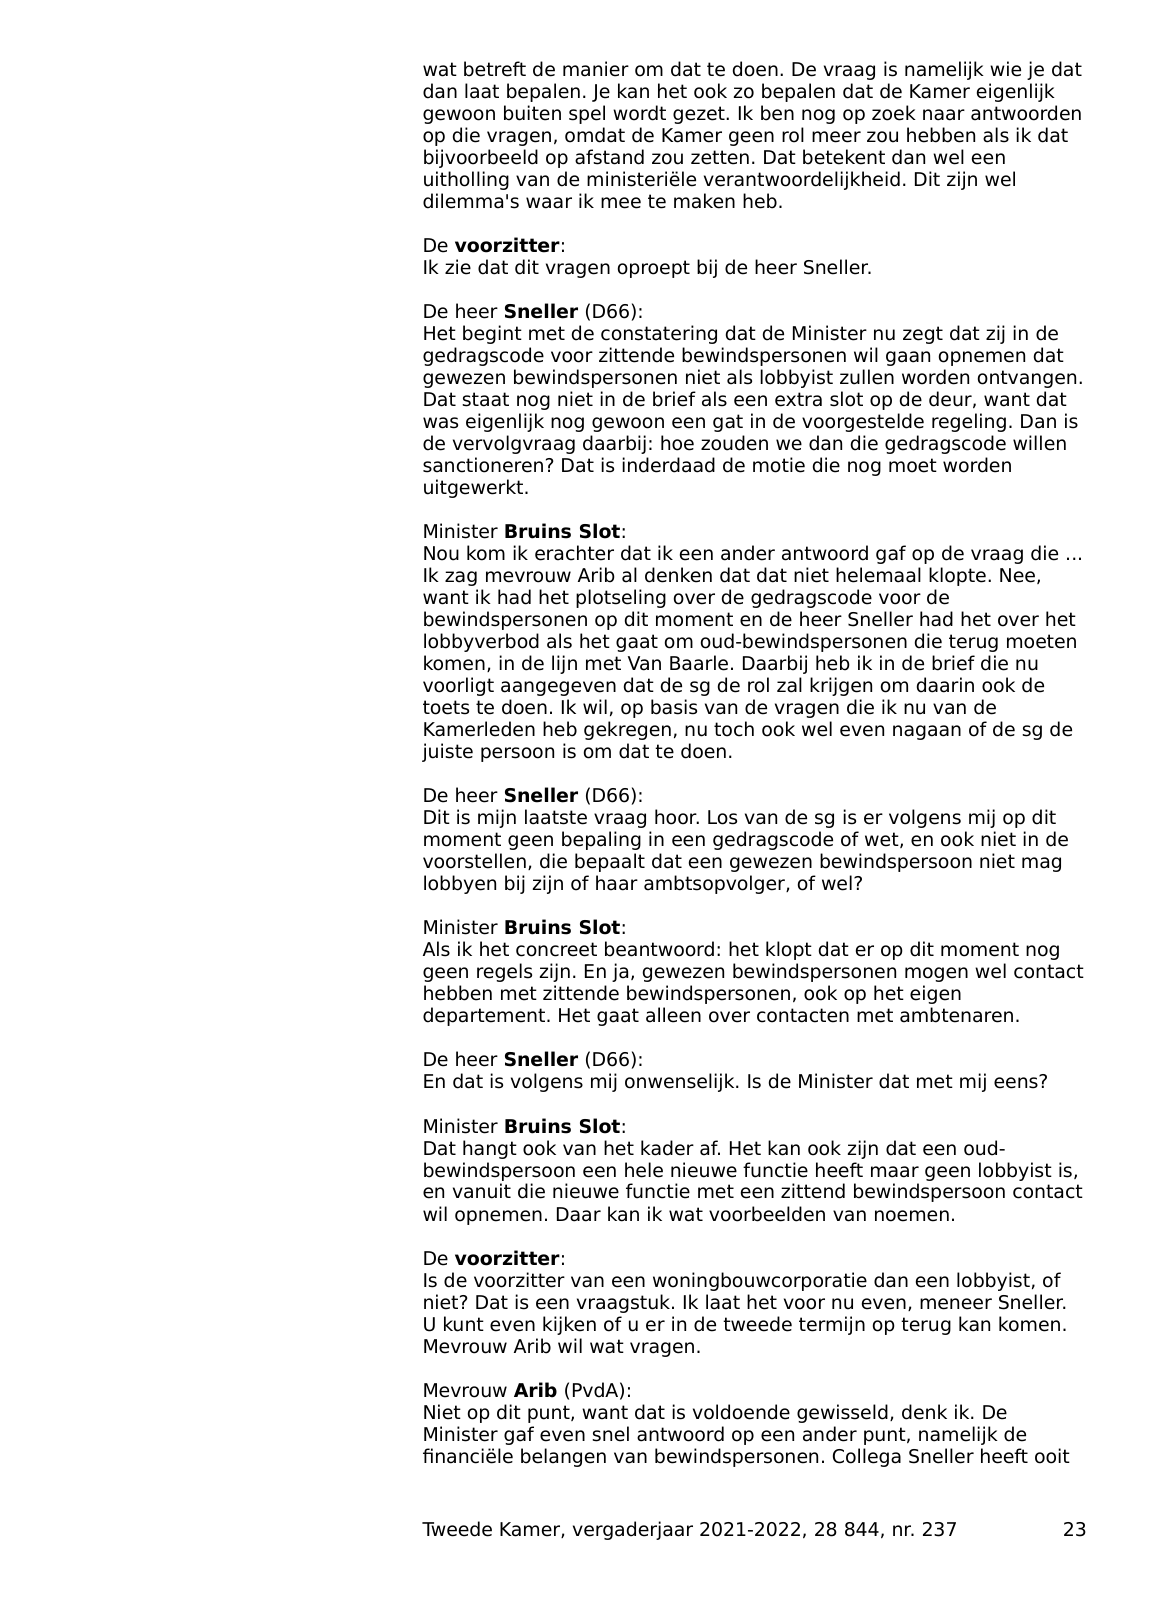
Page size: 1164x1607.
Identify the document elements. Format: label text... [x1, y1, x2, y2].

text Ik zie dat dit vragen oproept bij de heer Sneller. [422, 257, 1087, 279]
text Is de voorzitter van een woningbouwcorporatie dan een lobbyist, of niet? Dat is een vraagstuk. Ik laat het voor nu even, meneer Sneller. U kunt even kijken of u er in de tweede termijn op terug kan komen. Mevrouw Arib wil wat vragen. [422, 1269, 1087, 1357]
text Nou kom ik erachter dat ik een ander antwoord gaf op de vraag die ... Ik zag mevrouw Arib al denken dat dat niet helemaal klopte. Nee, want ik had het plotseling over de gedragscode voor de bewindspersonen op dit moment en de heer Sneller had het over het lobbyverbod als het gaat om oud-bewindspersonen die terug moeten komen, in de lijn met Van Baarle. Daarbij heb ik in de brief die nu voorligt aangegeven dat de sg de rol zal krijgen om daarin ook de toets te doen. Ik wil, op basis van de vragen die ik nu van de Kamerleden heb gekregen, nu toch ook wel even nagaan of de sg de juiste persoon is om dat te doen. [422, 543, 1087, 763]
text Minister Bruins Slot: [422, 917, 1087, 939]
text Minister Bruins Slot: [422, 521, 1087, 543]
text Als ik het concreet beantwoord: het klopt dat er op dit moment nog geen regels zijn. En ja, gewezen bewindspersonen mogen wel contact hebben met zittende bewindspersonen, ook op het eigen departement. Het gaat alleen over contacten met ambtenaren. [422, 939, 1087, 1027]
text wat betreft de manier om dat te doen. De vraag is namelijk wie je dat dan laat bepalen. Je kan het ook zo bepalen dat de Kamer eigenlijk gewoon buiten spel wordt gezet. Ik ben nog op zoek naar antwoorden op die vragen, omdat de Kamer geen rol meer zou hebben als ik dat bijvoorbeeld op afstand zou zetten. Dat betekent dan wel een uitholling van de ministeriële verantwoordelijkheid. Dit zijn wel dilemma's waar ik mee te maken heb. [422, 59, 1087, 213]
text De heer Sneller (D66): [422, 1049, 1087, 1071]
text Het begint met de constatering dat de Minister nu zegt dat zij in de gedragscode voor zittende bewindspersonen wil gaan opnemen dat gewezen bewindspersonen niet als lobbyist zullen worden ontvangen. Dat staat nog niet in de brief als een extra slot op de deur, want dat was eigenlijk nog gewoon een gat in de voorgestelde regeling. Dan is de vervolgvraag daarbij: hoe zouden we dan die gedragscode willen sanctioneren? Dat is inderdaad de motie die nog moet worden uitgewerkt. [422, 323, 1087, 499]
text En dat is volgens mij onwenselijk. Is de Minister dat met mij eens? [422, 1071, 1087, 1093]
text Dit is mijn laatste vraag hoor. Los van de sg is er volgens mij op dit moment geen bepaling in een gedragscode of wet, en ook niet in de voorstellen, die bepaalt dat een gewezen bewindspersoon niet mag lobbyen bij zijn of haar ambtsopvolger, of wel? [422, 807, 1087, 895]
text De voorzitter: [422, 235, 1087, 257]
text De heer Sneller (D66): [422, 301, 1087, 323]
text Dat hangt ook van het kader af. Het kan ook zijn dat een oud-bewindspersoon een hele nieuwe functie heeft maar geen lobbyist is, en vanuit die nieuwe functie met een zittend bewindspersoon contact wil opnemen. Daar kan ik wat voorbeelden van noemen. [422, 1137, 1087, 1225]
text Niet op dit punt, want dat is voldoende gewisseld, denk ik. De Minister gaf even snel antwoord op een ander punt, namelijk de financiële belangen van bewindspersonen. Collega Sneller heeft ooit [422, 1402, 1087, 1468]
text Minister Bruins Slot: [422, 1116, 1087, 1137]
text De voorzitter: [422, 1248, 1087, 1269]
text De heer Sneller (D66): [422, 785, 1087, 807]
text Mevrouw Arib (PvdA): [422, 1380, 1087, 1402]
